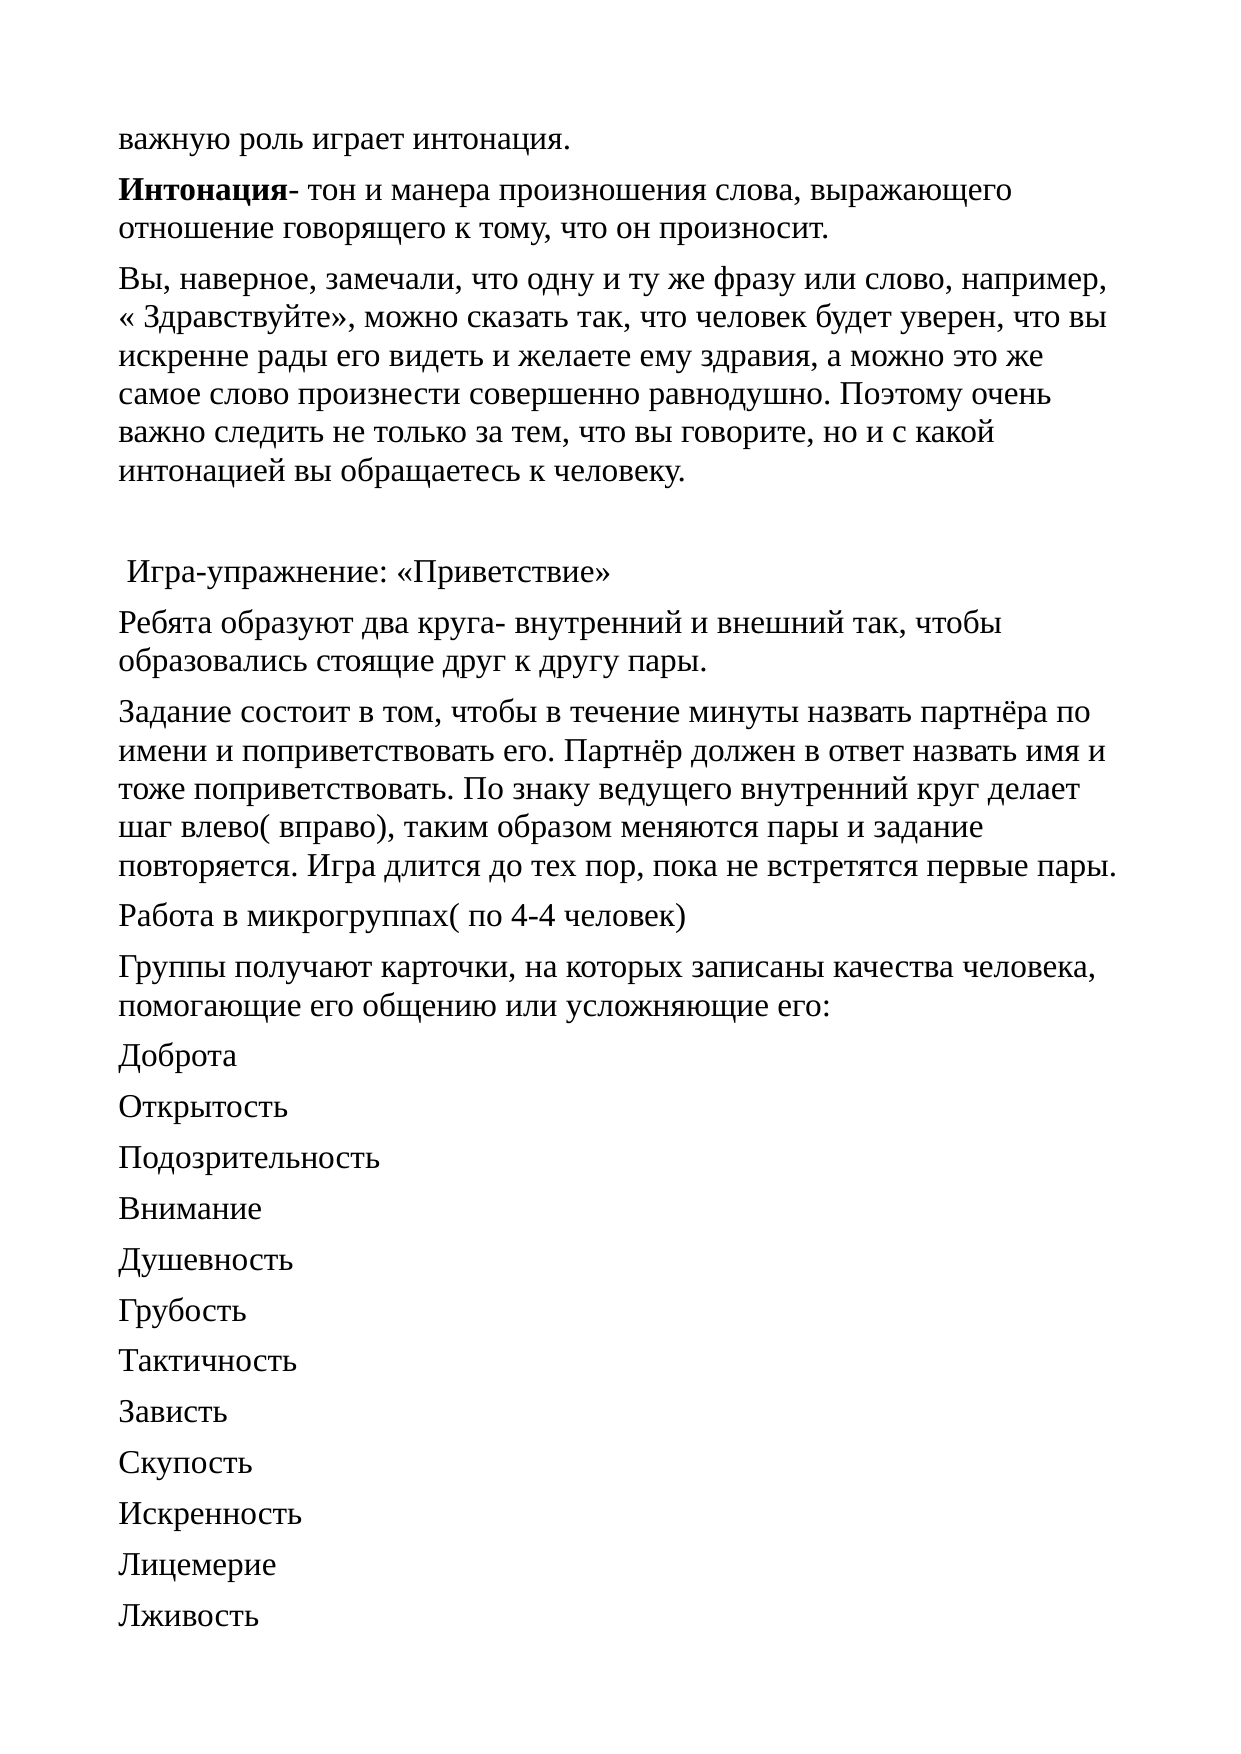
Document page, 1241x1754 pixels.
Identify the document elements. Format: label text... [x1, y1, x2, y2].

text Душевность [118, 1239, 1122, 1277]
text Грубость [118, 1290, 1122, 1328]
text Скупость [118, 1442, 1122, 1481]
text Подозрительность [118, 1137, 1122, 1176]
text Искренность [118, 1493, 1122, 1531]
text Внимание [118, 1188, 1122, 1226]
text важную роль играет интонация. [118, 118, 1122, 156]
text Лицемерие [118, 1544, 1122, 1582]
text Доброта [118, 1036, 1122, 1074]
text Вы, наверное, замечали, что одну и ту же фразу или слово, например, « Здравствуйте», можно сказать так, что человек будет уверен, что вы искренне рады его видеть и желаете ему здравия, а можно это же самое слово произнести совершенно равнодушно. Поэтому очень важно следить не только за тем, что вы говорите, но и с какой интонацией вы обращаетесь к человеку. [118, 258, 1122, 488]
text Открытость [118, 1086, 1122, 1125]
text Работа в микрогруппах( по 4-4 человек) [118, 896, 1122, 934]
text Группы получают карточки, на которых записаны качества человека, помогающие его общению или усложняющие его: [118, 946, 1122, 1023]
text Зависть [118, 1391, 1122, 1430]
text Задание состоит в том, чтобы в течение минуты назвать партнёра по имени и поприветствовать его. Партнёр должен в ответ назвать имя и тоже поприветствовать. По знаку ведущего внутренний круг делает шаг влево( вправо), таким образом меняются пары и задание повторяется. Игра длится до тех пор, пока не встретятся первые пары. [118, 691, 1122, 883]
text Игра-упражнение: «Приветствие» [118, 551, 1122, 590]
text Лживость [118, 1595, 1122, 1633]
text Ребята образуют два круга- внутренний и внешний так, чтобы образовались стоящие друг к другу пары. [118, 602, 1122, 679]
text Интонация- тон и манера произношения слова, выражающего отношение говорящего к тому, что он произносит. [118, 169, 1122, 246]
text Тактичность [118, 1341, 1122, 1379]
